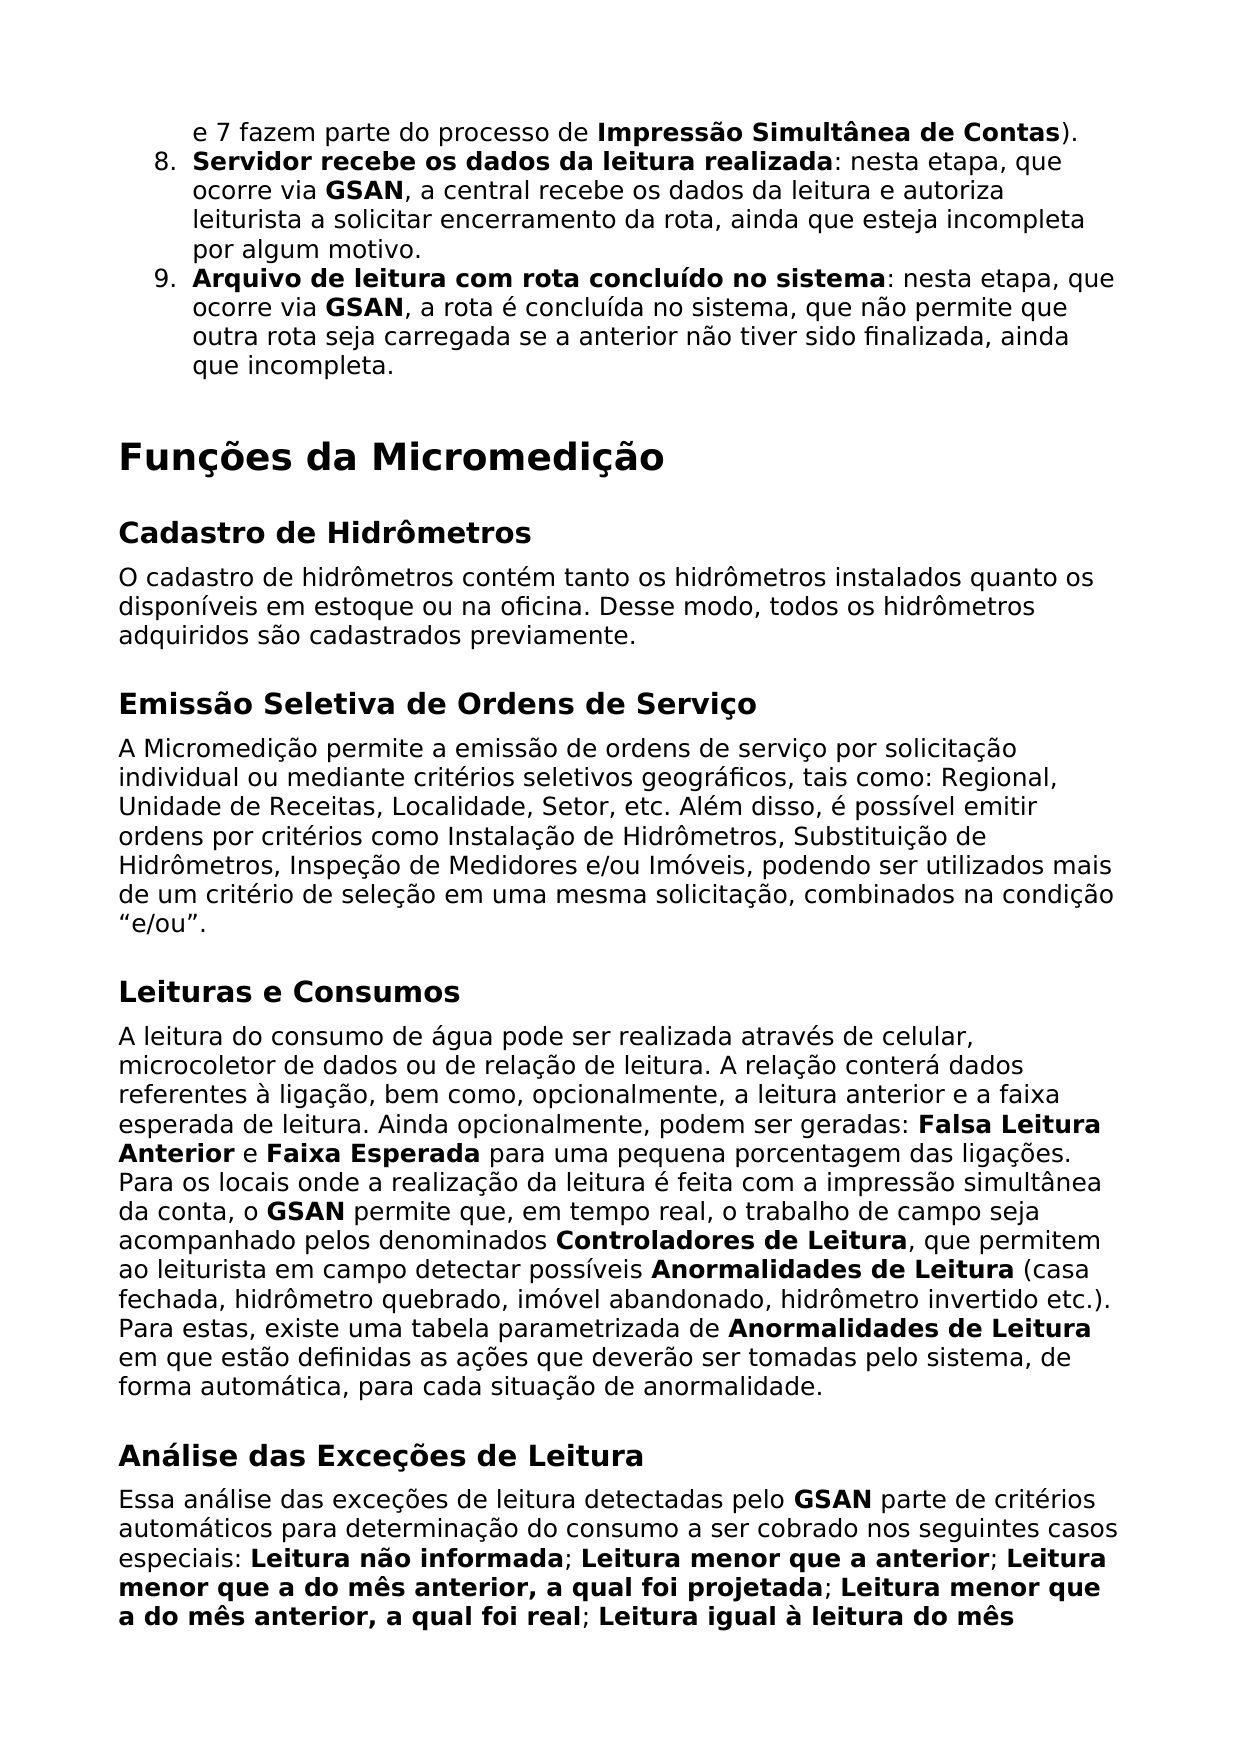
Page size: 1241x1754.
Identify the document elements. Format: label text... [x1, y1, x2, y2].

list e 7 fazem parte do processo de Impressão Simultânea de Contas). [177, 118, 1122, 147]
subtitle Funções da Micromedição [118, 435, 1122, 479]
subtitle Cadastro de Hidrômetros [118, 516, 1122, 550]
subtitle Leituras e Consumos [118, 976, 1122, 1010]
subtitle Análise das Exceções de Leitura [118, 1439, 1122, 1473]
text Essa análise das exceções de leitura detectadas pelo GSAN parte de critérios automáticos para determinação do consumo a ser cobrado nos seguintes casos especiais: Leitura não informada; Leitura menor que a anterior; Leitura menor que a do mês anterior, a qual foi projetada; Leitura menor que a do mês anterior, a qual foi real; Leitura igual à leitura do mês [118, 1485, 1122, 1631]
text A leitura do consumo de água pode ser realizada através de celular, microcoletor de dados ou de relação de leitura. A relação conterá dados referentes à ligação, bem como, opcionalmente, a leitura anterior e a faixa esperada de leitura. Ainda opcionalmente, podem ser geradas: Falsa Leitura Anterior e Faixa Esperada para uma pequena porcentagem das ligações. Para os locais onde a realização da leitura é feita com a impressão simultânea da conta, o GSAN permite que, em tempo real, o trabalho de campo seja acompanhado pelos denominados Controladores de Leitura, que permitem ao leiturista em campo detectar possíveis Anormalidades de Leitura (casa fechada, hidrômetro quebrado, imóvel abandonado, hidrômetro invertido etc.). Para estas, existe uma tabela parametrizada de Anormalidades de Leitura em que estão definidas as ações que deverão ser tomadas pelo sistema, de forma automática, para cada situação de anormalidade. [118, 1022, 1122, 1401]
text A Micromedição permite a emissão de ordens de serviço por solicitação individual ou mediante critérios seletivos geográficos, tais como: Regional, Unidade de Receitas, Localidade, Setor, etc. Além disso, é possível emitir ordens por critérios como Instalação de Hidrômetros, Substituição de Hidrômetros, Inspeção de Medidores e/ou Imóveis, podendo ser utilizados mais de um critério de seleção em uma mesma solicitação, combinados na condição “e/ou”. [118, 734, 1122, 938]
list Servidor recebe os dados da leitura realizada: nesta etapa, que ocorre via GSAN, a central recebe os dados da leitura e autoriza leiturista a solicitar encerramento da rota, ainda que esteja incompleta por algum motivo. [177, 147, 1122, 264]
list Arquivo de leitura com rota concluído no sistema: nesta etapa, que ocorre via GSAN, a rota é concluída no sistema, que não permite que outra rota seja carregada se a anterior não tiver sido finalizada, ainda que incompleta. [177, 264, 1122, 381]
subtitle Emissão Seletiva de Ordens de Serviço [118, 688, 1122, 722]
text O cadastro de hidrômetros contém tanto os hidrômetros instalados quanto os disponíveis em estoque ou na oficina. Desse modo, todos os hidrômetros adquiridos são cadastrados previamente. [118, 563, 1122, 650]
